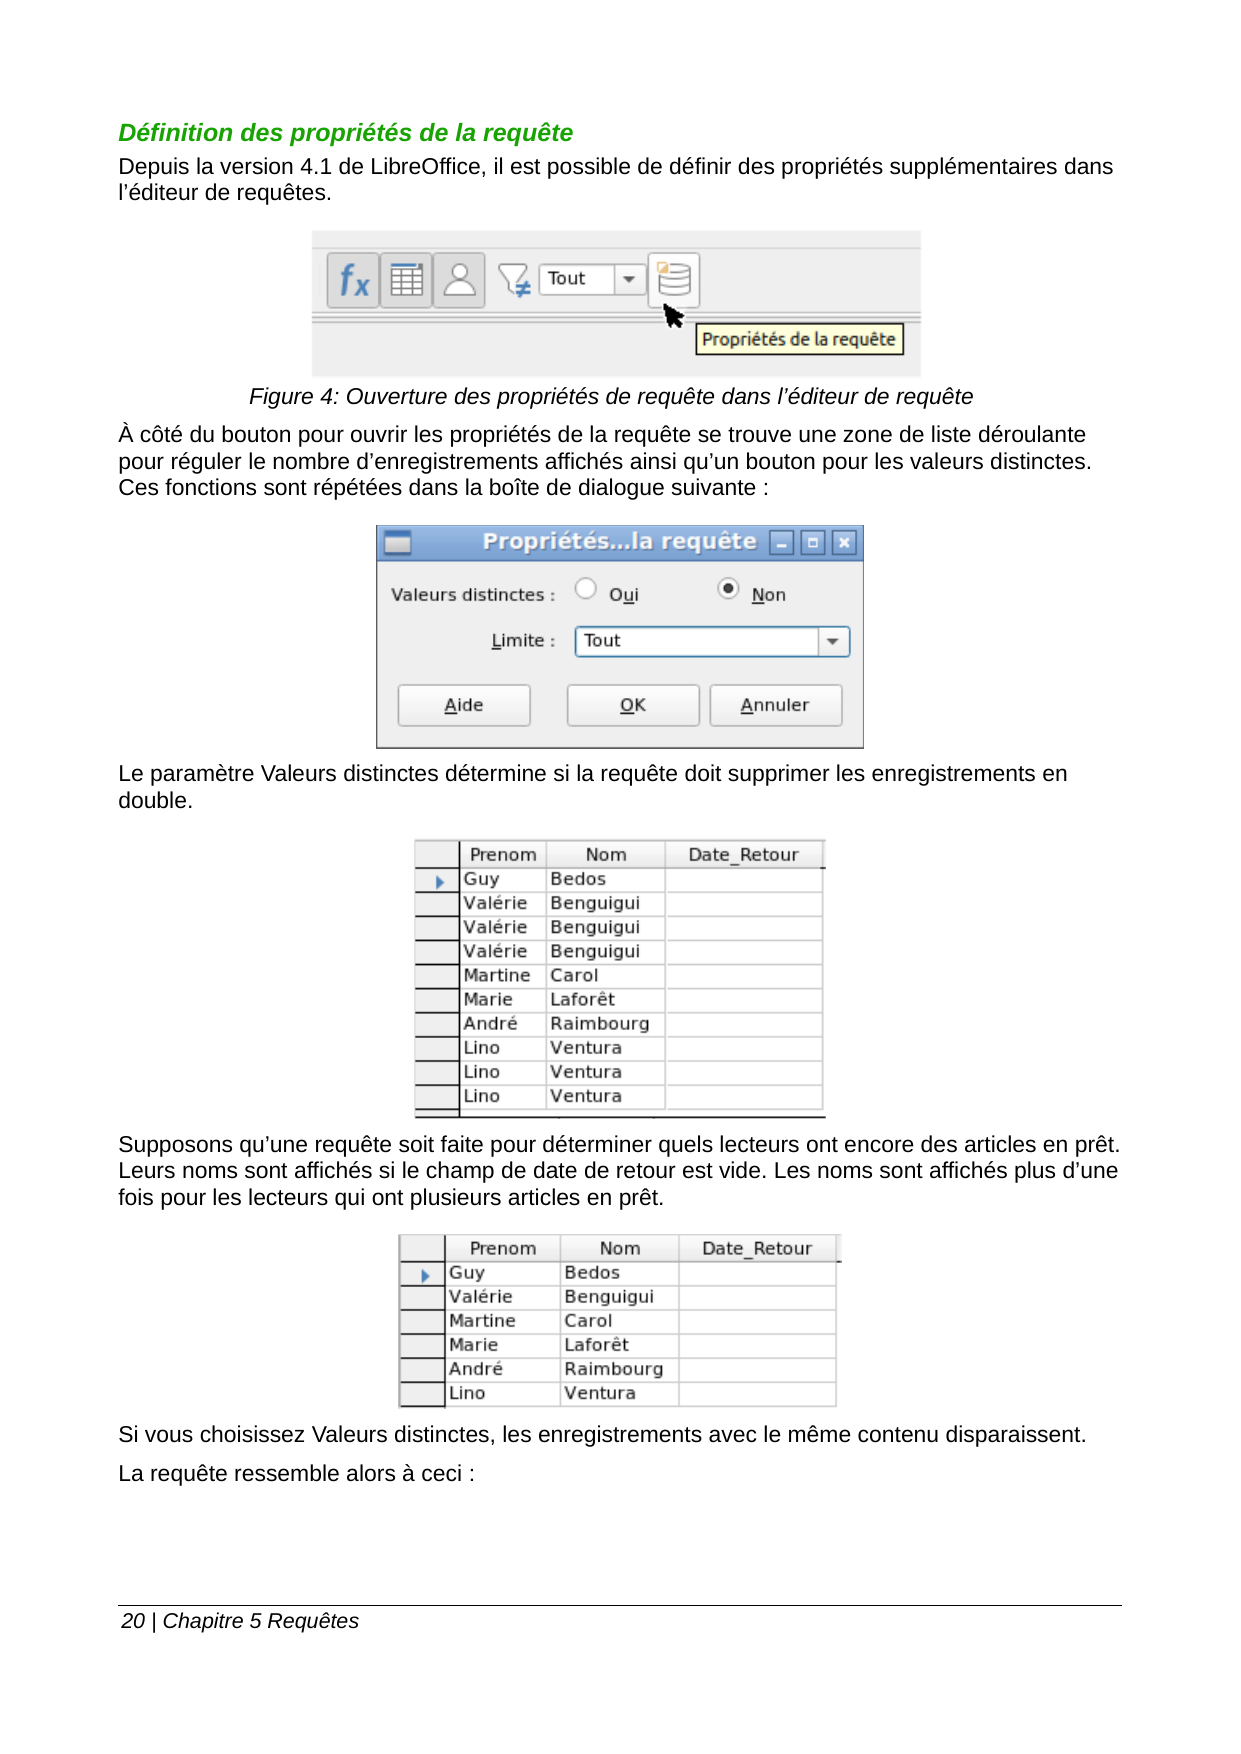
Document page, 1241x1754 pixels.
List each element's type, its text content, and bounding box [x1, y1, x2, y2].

text Si vous choisissez Valeurs distinctes, les enregistrements avec le même contenu disparaissent. [118, 1421, 1122, 1447]
text Le paramètre Valeurs distinctes détermine si la requête doit supprimer les enregistrements en double. [118, 760, 1122, 813]
text Depuis la version 4.1 de LibreOffice, il est possible de définir des propriétés supplémentaires dans l’éditeur de requêtes. [118, 153, 1122, 206]
text Supposons qu’une requête soit faite pour déterminer quels lecteurs ont encore des articles en prêt. Leurs noms sont affichés si le champ de date de retour est vide. Les noms sont affichés plus d’une fois pour les lecteurs qui ont plusieurs articles en prêt. [118, 1131, 1122, 1210]
text Figure 4: Ouverture des propriétés de requête dans l’éditeur de requête [249, 230, 991, 409]
text La requête ressemble alors à ceci : [118, 1459, 1122, 1486]
subtitle Définition des propriétés de la requête [118, 118, 1122, 147]
text À côté du bouton pour ouvrir les propriétés de la requête se trouve une zone de liste déroulante pour réguler le nombre d’enregistrements affichés ainsi qu’un bouton pour les valeurs distinctes. Ces fonctions sont répétées dans la boîte de dialogue suivante : [118, 421, 1122, 501]
